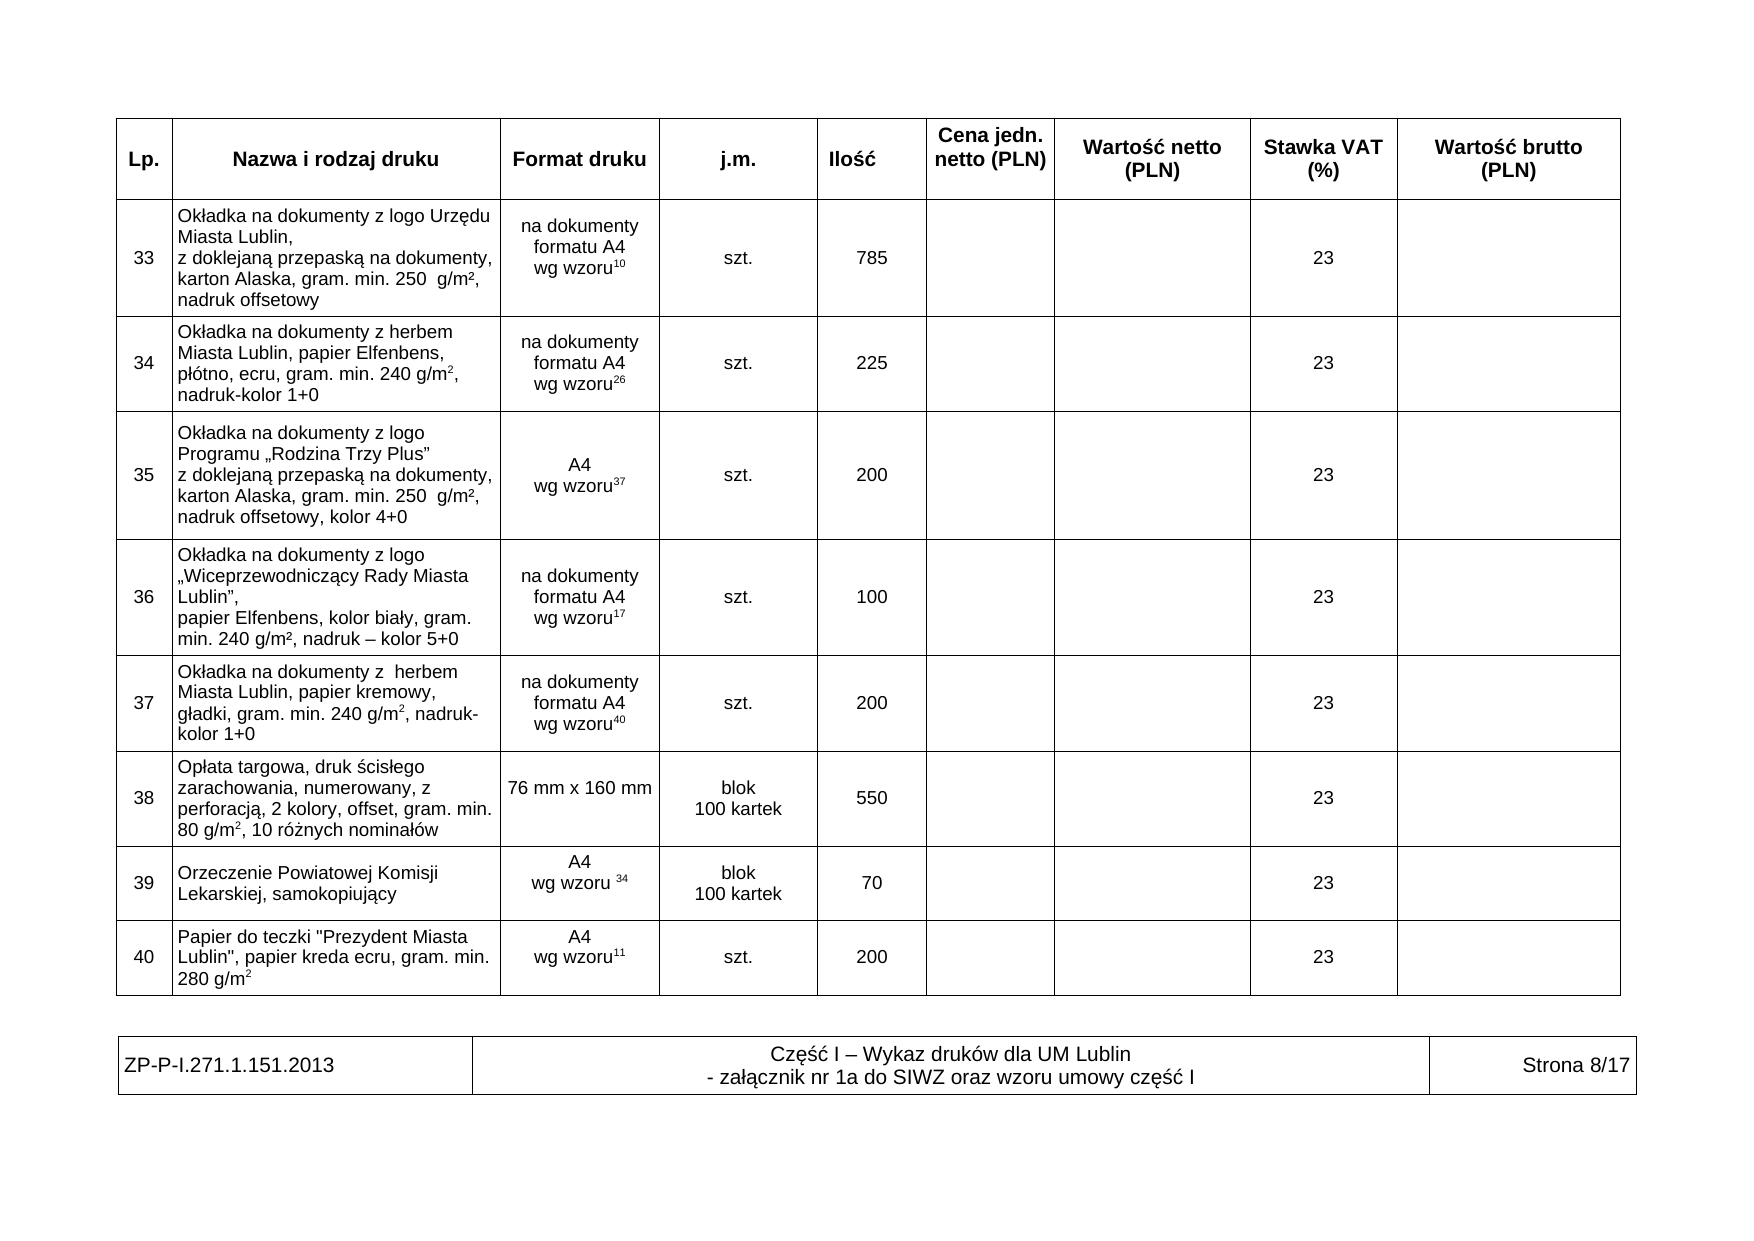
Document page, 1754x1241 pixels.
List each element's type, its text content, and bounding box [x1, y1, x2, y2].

table_header Ilość [818, 119, 926, 199]
table_cell 40 [117, 921, 172, 994]
table_cell 200 [818, 656, 926, 751]
table_cell 23 [1251, 200, 1397, 316]
table_cell na dokumenty formatu A4 wg wzoru [501, 200, 659, 316]
table_cell 200 [818, 412, 926, 539]
table_cell [1398, 656, 1620, 751]
table_cell 23 [1251, 921, 1397, 994]
table_header j.m. [660, 119, 817, 199]
table_cell 23 [1251, 656, 1397, 751]
table_cell [1398, 921, 1620, 994]
table_cell szt. [660, 921, 817, 994]
table_cell [1398, 200, 1620, 316]
table_cell A4 wg wzoru [501, 847, 659, 920]
table_cell [927, 540, 1054, 655]
table_header Cena jedn. netto (PLN) [927, 119, 1054, 199]
table_cell 23 [1251, 540, 1397, 655]
table_cell 23 [1251, 752, 1397, 846]
table_cell [1398, 752, 1620, 846]
table_cell 36 [117, 540, 172, 655]
table_cell [1398, 540, 1620, 655]
table_cell 37 [117, 656, 172, 751]
table_cell 23 [1251, 412, 1397, 539]
table_cell 225 [818, 317, 926, 411]
table_cell A4 wg wzoru [501, 921, 659, 994]
table_cell [1055, 656, 1250, 751]
table_cell Okładka na dokumenty z logo Urzędu Miasta Lublin, z doklejaną przepaską na dokumenty, karton Alaska, gram. min. 250 g/m², nadruk offsetowy [173, 200, 500, 316]
table_header Lp. [117, 119, 172, 199]
table_cell 33 [117, 200, 172, 316]
table_cell blok 100 kartek [660, 847, 817, 920]
table_cell blok 100 kartek [660, 752, 817, 846]
table_header Format druku [501, 119, 659, 199]
table_cell [927, 317, 1054, 411]
table_cell [1398, 412, 1620, 539]
table_header Nazwa i rodzaj druku [173, 119, 500, 199]
table_cell 34 [117, 317, 172, 411]
table_cell Okładka na dokumenty z herbem Miasta Lublin, papier Elfenbens, płótno, ecru, gram. min. 240 g/m2, nadruk-kolor 1+0 [173, 317, 500, 411]
table_header Wartość netto (PLN) [1055, 119, 1250, 199]
table_cell na dokumenty formatu A4 wg wzoru [501, 540, 659, 655]
table_cell Okładka na dokumenty z logo „Wiceprzewodniczący Rady Miasta Lublin”, papier Elfenbens, kolor biały, gram. min. 240 g/m², nadruk – kolor 5+0 [173, 540, 500, 655]
table_header Wartość brutto (PLN) [1398, 119, 1620, 199]
table_cell [927, 200, 1054, 316]
table_cell [927, 412, 1054, 539]
table_cell 38 [117, 752, 172, 846]
table_cell A4 wg wzoru [501, 412, 659, 539]
table_cell 100 [818, 540, 926, 655]
table_cell 200 [818, 921, 926, 994]
table_cell [927, 921, 1054, 994]
table_cell 23 [1251, 317, 1397, 411]
table_cell [927, 656, 1054, 751]
table_cell [1398, 847, 1620, 920]
table_cell 23 [1251, 847, 1397, 920]
table_cell na dokumenty formatu A4 wg wzoru [501, 656, 659, 751]
table_cell Papier do teczki "Prezydent Miasta Lublin", papier kreda ecru, gram. min. 280 g/m2 [173, 921, 500, 994]
table_cell szt. [660, 412, 817, 539]
table_cell szt. [660, 656, 817, 751]
table_cell [1055, 540, 1250, 655]
table_cell [1398, 317, 1620, 411]
table_cell [927, 752, 1054, 846]
table_cell Okładka na dokumenty z herbem Miasta Lublin, papier kremowy, gładki, gram. min. 240 g/m2, nadruk-kolor 1+0 [173, 656, 500, 751]
table_cell szt. [660, 540, 817, 655]
table_cell [1055, 752, 1250, 846]
table_cell [1055, 200, 1250, 316]
table_cell na dokumenty formatu A4 wg wzoru [501, 317, 659, 411]
table_cell [1055, 412, 1250, 539]
table_cell 70 [818, 847, 926, 920]
table_cell szt. [660, 200, 817, 316]
table_cell [927, 847, 1054, 920]
table_cell 785 [818, 200, 926, 316]
table_cell 39 [117, 847, 172, 920]
table_cell [1055, 847, 1250, 920]
table_header Stawka VAT (%) [1251, 119, 1397, 199]
table_cell 35 [117, 412, 172, 539]
table_cell 550 [818, 752, 926, 846]
table_cell Orzeczenie Powiatowej Komisji Lekarskiej, samokopiujący [173, 847, 500, 920]
table_cell Okładka na dokumenty z logo Programu „Rodzina Trzy Plus” z doklejaną przepaską na dokumenty, karton Alaska, gram. min. 250 g/m², nadruk offsetowy, kolor 4+0 [173, 412, 500, 539]
table_cell Opłata targowa, druk ścisłego zarachowania, numerowany, z perforacją, 2 kolory, offset, gram. min. 80 g/m2, 10 różnych nominałów [173, 752, 500, 846]
table_cell szt. [660, 317, 817, 411]
table_cell [1055, 317, 1250, 411]
table_cell [1055, 921, 1250, 994]
table_cell 76 mm x 160 mm [501, 752, 659, 846]
